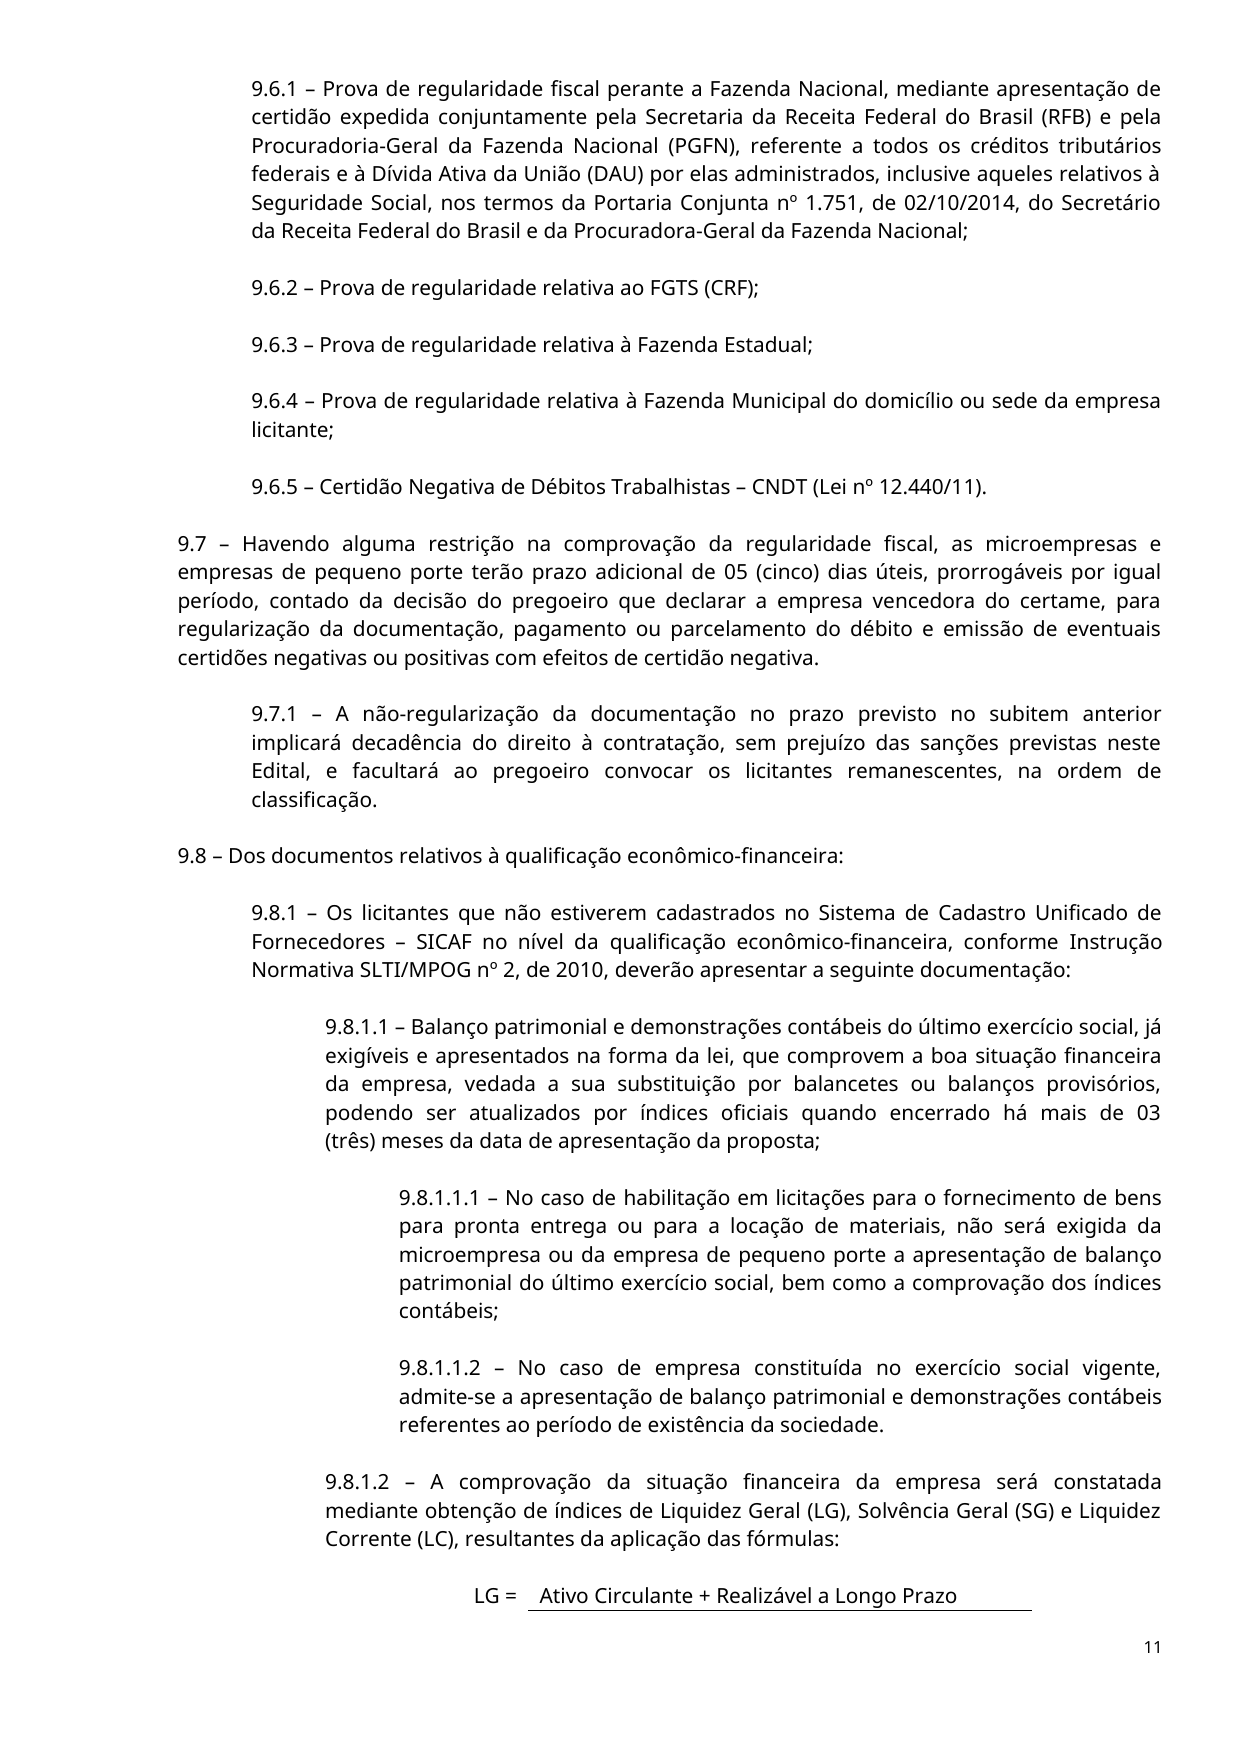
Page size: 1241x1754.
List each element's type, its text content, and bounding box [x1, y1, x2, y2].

text 9.7.1 – A não-regularização da documentação no prazo previsto no subitem anterior implicará decadência do direito à contratação, sem prejuízo das sanções previstas neste Edital, e facultará ao pregoeiro convocar os licitantes remanescentes, na ordem de classificação. [251, 699, 1162, 813]
table_header Ativo Circulante + Realizável a Longo Prazo [528, 1581, 1032, 1609]
table_header LG = [295, 1581, 528, 1609]
text 9.8.1.2 – A comprovação da situação financeira da empresa será constatada mediante obtenção de índices de Liquidez Geral (LG), Solvência Geral (SG) e Liquidez Corrente (LC), resultantes da aplicação das fórmulas: [325, 1467, 1162, 1553]
text 9.6.4 – Prova de regularidade relativa à Fazenda Municipal do domicílio ou sede da empresa licitante; [251, 387, 1162, 443]
text 9.6.2 – Prova de regularidade relativa ao FGTS (CRF); [251, 273, 1162, 301]
text 9.8.1.1.2 – No caso de empresa constituída no exercício social vigente, admite-se a apresentação de balanço patrimonial e demonstrações contábeis referentes ao período de existência da sociedade. [399, 1353, 1162, 1439]
list 9.6.3 – Prova de regularidade relativa à Fazenda Estadual; [251, 330, 1162, 358]
text 9.8.1.1 – Balanço patrimonial e demonstrações contábeis do último exercício social, já exigíveis e apresentados na forma da lei, que comprovem a boa situação financeira da empresa, vedada a sua substituição por balancetes ou balanços provisórios, podendo ser atualizados por índices oficiais quando encerrado há mais de 03 (três) meses da data de apresentação da proposta; [325, 1012, 1162, 1154]
text 9.8 – Dos documentos relativos à qualificação econômico-financeira: [177, 842, 1162, 870]
text 9.7 – Havendo alguma restrição na comprovação da regularidade fiscal, as microempresas e empresas de pequeno porte terão prazo adicional de 05 (cinco) dias úteis, prorrogáveis por igual período, contado da decisão do pregoeiro que declarar a empresa vencedora do certame, para regularização da documentação, pagamento ou parcelamento do débito e emissão de eventuais certidões negativas ou positivas com efeitos de certidão negativa. [177, 529, 1162, 671]
text 9.8.1 – Os licitantes que não estiverem cadastrados no Sistema de Cadastro Unificado de Fornecedores – SICAF no nível da qualificação econômico-financeira, conforme Instrução Normativa SLTI/MPOG nº 2, de 2010, deverão apresentar a seguinte documentação: [251, 898, 1162, 984]
text 9.6.1 – Prova de regularidade fiscal perante a Fazenda Nacional, mediante apresentação de certidão expedida conjuntamente pela Secretaria da Receita Federal do Brasil (RFB) e pela Procuradoria-Geral da Fazenda Nacional (PGFN), referente a todos os créditos tributários federais e à Dívida Ativa da União (DAU) por elas administrados, inclusive aqueles relativos à Seguridade Social, nos termos da Portaria Conjunta nº 1.751, de 02/10/2014, do Secretário da Receita Federal do Brasil e da Procuradora-Geral da Fazenda Nacional; [251, 74, 1162, 244]
text 9.6.5 – Certidão Negativa de Débitos Trabalhistas – CNDT (Lei nº 12.440/11). [251, 472, 1162, 500]
text 9.8.1.1.1 – No caso de habilitação em licitações para o fornecimento de bens para pronta entrega ou para a locação de materiais, não será exigida da microempresa ou da empresa de pequeno porte a apresentação de balanço patrimonial do último exercício social, bem como a comprovação dos índices contábeis; [399, 1183, 1162, 1325]
